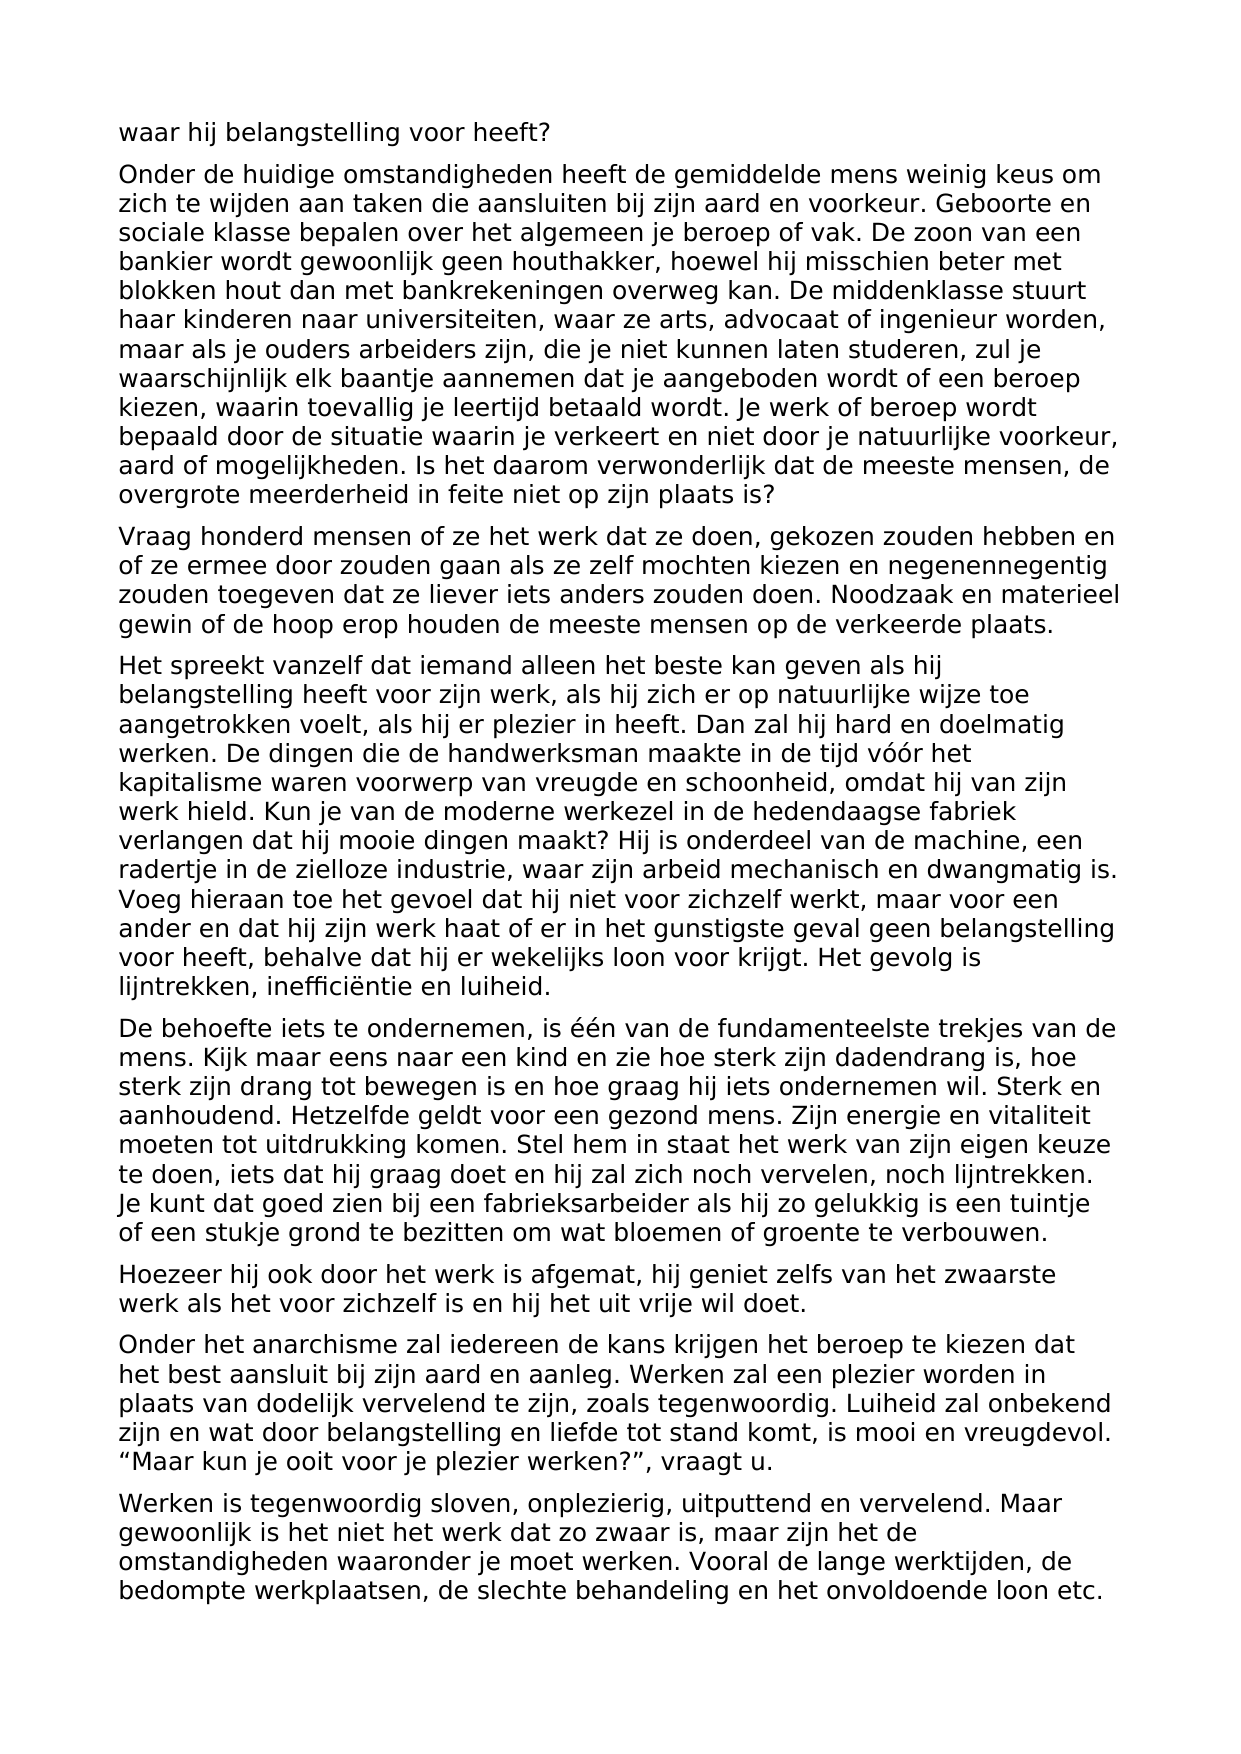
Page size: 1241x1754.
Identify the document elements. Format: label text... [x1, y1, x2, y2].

text Werken is tegenwoordig sloven, onplezierig, uitputtend en vervelend. Maar gewoonlijk is het niet het werk dat zo zwaar is, maar zijn het de omstandigheden waaronder je moet werken. Vooral de lange werktijden, de bedompte werkplaatsen, de slechte behandeling en het onvoldoende loon etc. [118, 1489, 1122, 1606]
text Onder het anarchisme zal iedereen de kans krijgen het beroep te kiezen dat het best aansluit bij zijn aard en aanleg. Werken zal een plezier worden in plaats van dodelijk vervelend te zijn, zoals tegenwoordig. Luiheid zal onbekend zijn en wat door belangstelling en liefde tot stand komt, is mooi en vreugdevol. “Maar kun je ooit voor je plezier werken?”, vraagt u. [118, 1331, 1122, 1476]
text Onder de huidige omstandigheden heeft de gemiddelde mens weinig keus om zich te wijden aan taken die aansluiten bij zijn aard en voorkeur. Geboorte en sociale klasse bepalen over het algemeen je beroep of vak. De zoon van een bankier wordt gewoonlijk geen houthakker, hoewel hij misschien beter met blokken hout dan met bankrekeningen overweg kan. De middenklasse stuurt haar kinderen naar universiteiten, waar ze arts, advocaat of ingenieur worden, maar als je ouders arbeiders zijn, die je niet kunnen laten studeren, zul je waarschijnlijk elk baantje aannemen dat je aangeboden wordt of een beroep kiezen, waarin toevallig je leertijd betaald wordt. Je werk of beroep wordt bepaald door de situatie waarin je verkeert en niet door je natuurlijke voorkeur, aard of mogelijkheden. Is het daarom verwonderlijk dat de meeste mensen, de overgrote meerderheid in feite niet op zijn plaats is? [118, 160, 1122, 510]
text waar hij belangstelling voor heeft? [118, 118, 1122, 147]
text Hoezeer hij ook door het werk is afgemat, hij geniet zelfs van het zwaarste werk als het voor zichzelf is en hij het uit vrije wil doet. [118, 1260, 1122, 1318]
text De behoefte iets te ondernemen, is één van de fundamenteelste trekjes van de mens. Kijk maar eens naar een kind en zie hoe sterk zijn dadendrang is, hoe sterk zijn drang tot bewegen is en hoe graag hij iets ondernemen wil. Sterk en aanhoudend. Hetzelfde geldt voor een gezond mens. Zijn energie en vitaliteit moeten tot uitdrukking komen. Stel hem in staat het werk van zijn eigen keuze te doen, iets dat hij graag doet en hij zal zich noch vervelen, noch lijntrekken. Je kunt dat goed zien bij een fabrieksarbeider als hij zo gelukkig is een tuintje of een stukje grond te bezitten om wat bloemen of groente te verbouwen. [118, 1014, 1122, 1247]
text Vraag honderd mensen of ze het werk dat ze doen, gekozen zouden hebben en of ze ermee door zouden gaan als ze zelf mochten kiezen en negenennegentig zouden toegeven dat ze liever iets anders zouden doen. Noodzaak en materieel gewin of de hoop erop houden de meeste mensen op de verkeerde plaats. [118, 522, 1122, 639]
text Het spreekt vanzelf dat iemand alleen het beste kan geven als hij belangstelling heeft voor zijn werk, als hij zich er op natuurlijke wijze toe aangetrokken voelt, als hij er plezier in heeft. Dan zal hij hard en doelmatig werken. De dingen die de handwerksman maakte in de tijd vóór het kapitalisme waren voorwerp van vreugde en schoonheid, omdat hij van zijn werk hield. Kun je van de moderne werkezel in de hedendaagse fabriek verlangen dat hij mooie dingen maakt? Hij is onderdeel van de machine, een radertje in de zielloze industrie, waar zijn arbeid mechanisch en dwangmatig is. Voeg hieraan toe het gevoel dat hij niet voor zichzelf werkt, maar voor een ander en dat hij zijn werk haat of er in het gunstigste geval geen belangstelling voor heeft, behalve dat hij er wekelijks loon voor krijgt. Het gevolg is lijntrekken, inefficiëntie en luiheid. [118, 651, 1122, 1001]
